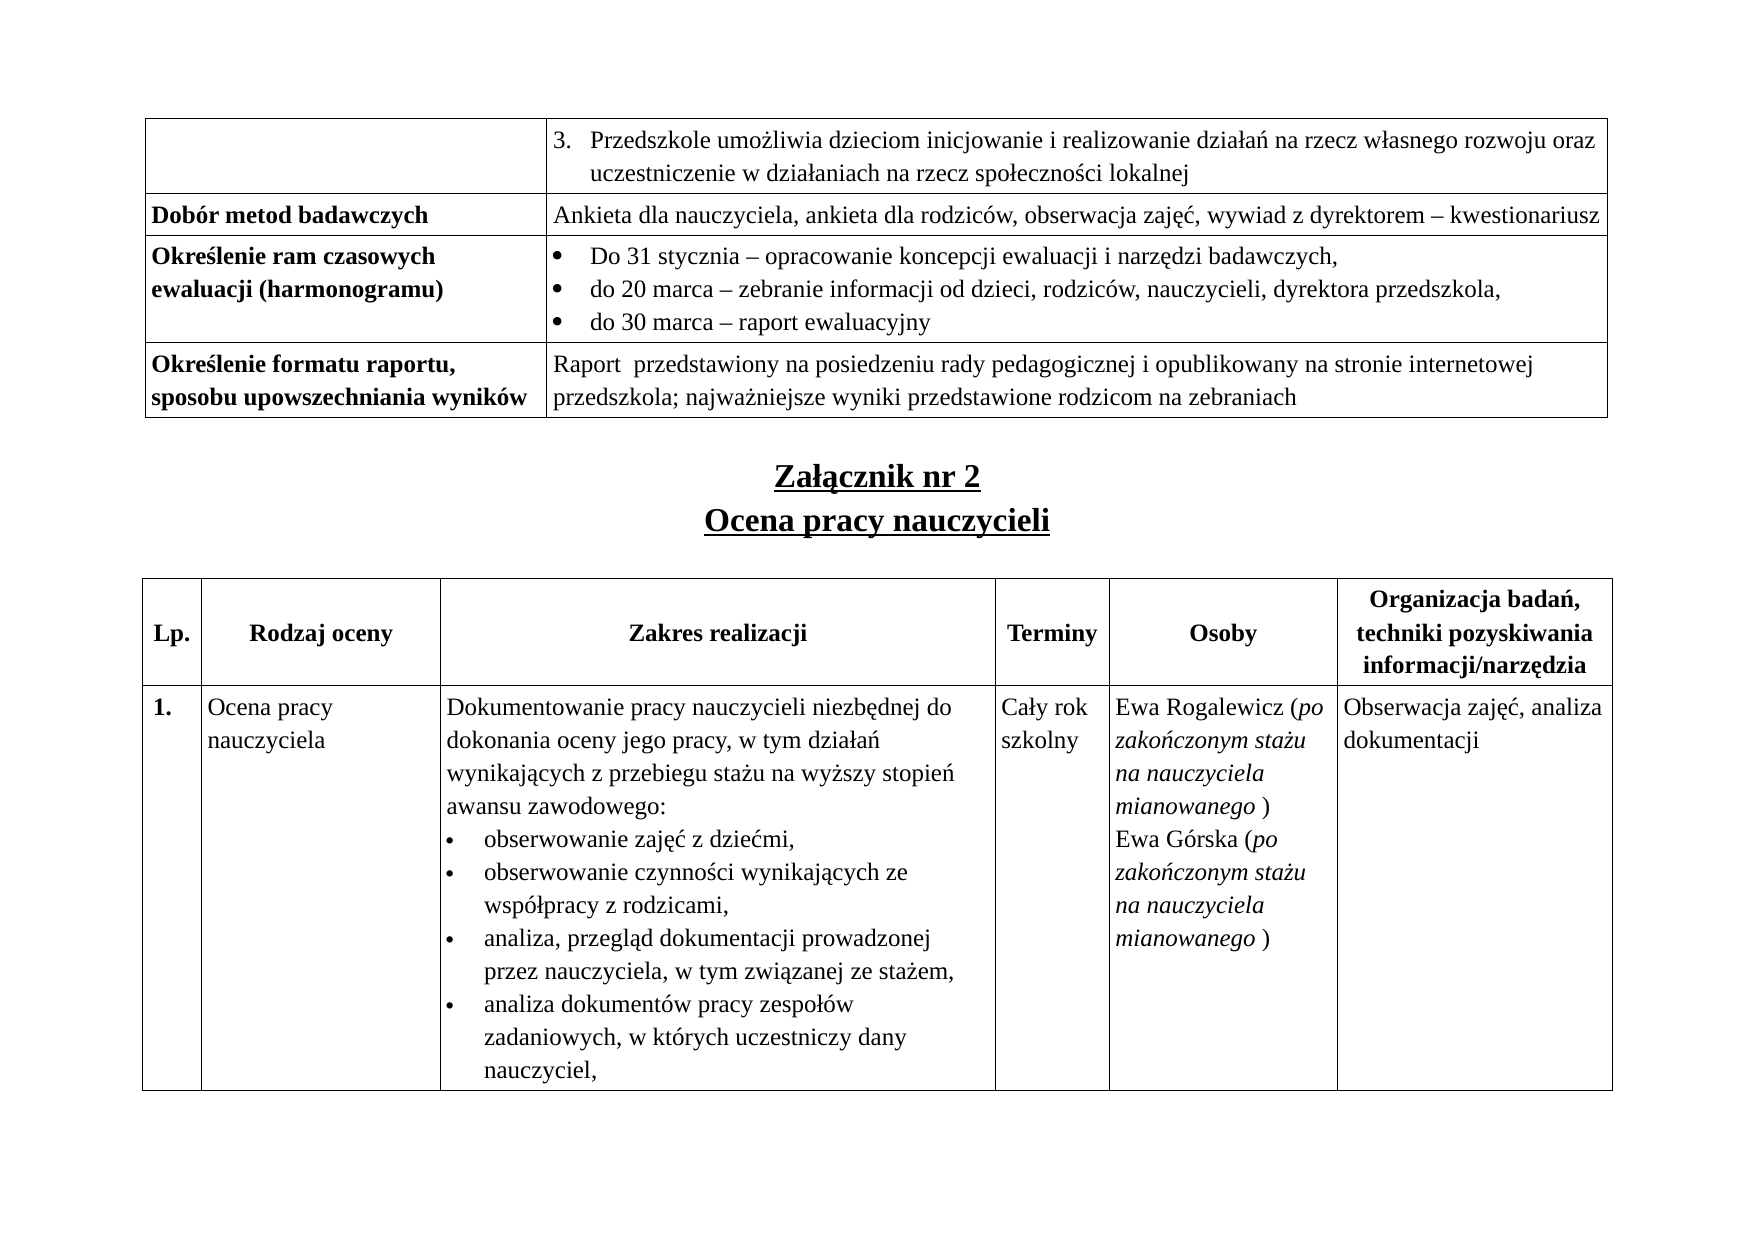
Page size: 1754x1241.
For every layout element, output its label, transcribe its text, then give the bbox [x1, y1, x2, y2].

table_header Terminy [996, 579, 1109, 685]
table_cell Określenie ram czasowych ewaluacji (harmonogramu) [146, 236, 546, 342]
table_header Rodzaj oceny [202, 579, 440, 685]
table_cell Ankieta dla nauczyciela, ankieta dla rodziców, obserwacja zajęć, wywiad z dyrektorem – kwestionariusz [547, 194, 1607, 234]
table_cell Obserwacja zajęć, analiza dokumentacji [1338, 686, 1612, 1090]
table_cell Raport przedstawiony na posiedzeniu rady pedagogicznej i opublikowany na stronie internetowej przedszkola; najważniejsze wyniki przedstawione rodzicom na zebraniach [547, 343, 1607, 417]
table_cell Dokumentowanie pracy nauczycieli niezbędnej do dokonania oceny jego pracy, w tym działań wynikających z przebiegu stażu na wyższy stopień awansu zawodowego: obserwowanie zajęć z dziećmi, obserwowanie czynności wynikających ze współpracy z rodzicami, analiza, przegląd dokumentacji prowadzonej przez nauczyciela, w tym związanej ze stażem, analiza dokumentów pracy zespołów zadaniowych, w których uczestniczy dany nauczyciel, analiza realizacji czynności dodatkowych przydzielonych nauczycielowi [441, 686, 995, 1090]
text Ocena pracy nauczycieli [118, 501, 1636, 539]
table_cell W przedszkolu skutecznie zachęca się dzieci do podejmowania różnorodnych aktywności. W przedszkolu skutecznie zachęca się dzieci do samodzielności. Przedszkole umożliwia dzieciom inicjowanie i realizowanie działań na rzecz własnego rozwoju oraz uczestniczenie w działaniach na rzecz społeczności lokalnej [547, 119, 1607, 193]
table_cell Ocena pracy nauczyciela [202, 686, 440, 1090]
table_cell Cały rok szkolny [996, 686, 1109, 1090]
table_cell Do 31 stycznia – opracowanie koncepcji ewaluacji i narzędzi badawczych, do 20 marca – zebranie informacji od dzieci, rodziców, nauczycieli, dyrektora przedszkola, do 30 marca – raport ewaluacyjny [547, 236, 1607, 342]
table_cell [146, 119, 546, 193]
table_cell Ewa Rogalewicz (po zakończonym stażu na nauczyciela mianowanego ) Ewa Górska (po zakończonym stażu na nauczyciela mianowanego ) [1110, 686, 1337, 1090]
text Załącznik nr 2 [118, 456, 1636, 495]
table_header Zakres realizacji [441, 579, 995, 685]
table_cell Określenie formatu raportu, sposobu upowszechniania wyników [146, 343, 546, 417]
table_header Lp. [143, 579, 201, 685]
table_cell Dobór metod badawczych [146, 194, 546, 234]
table_header Osoby [1110, 579, 1337, 685]
table_cell [143, 686, 201, 1090]
table_header Organizacja badań, techniki pozyskiwania informacji/narzędzia [1338, 579, 1612, 685]
